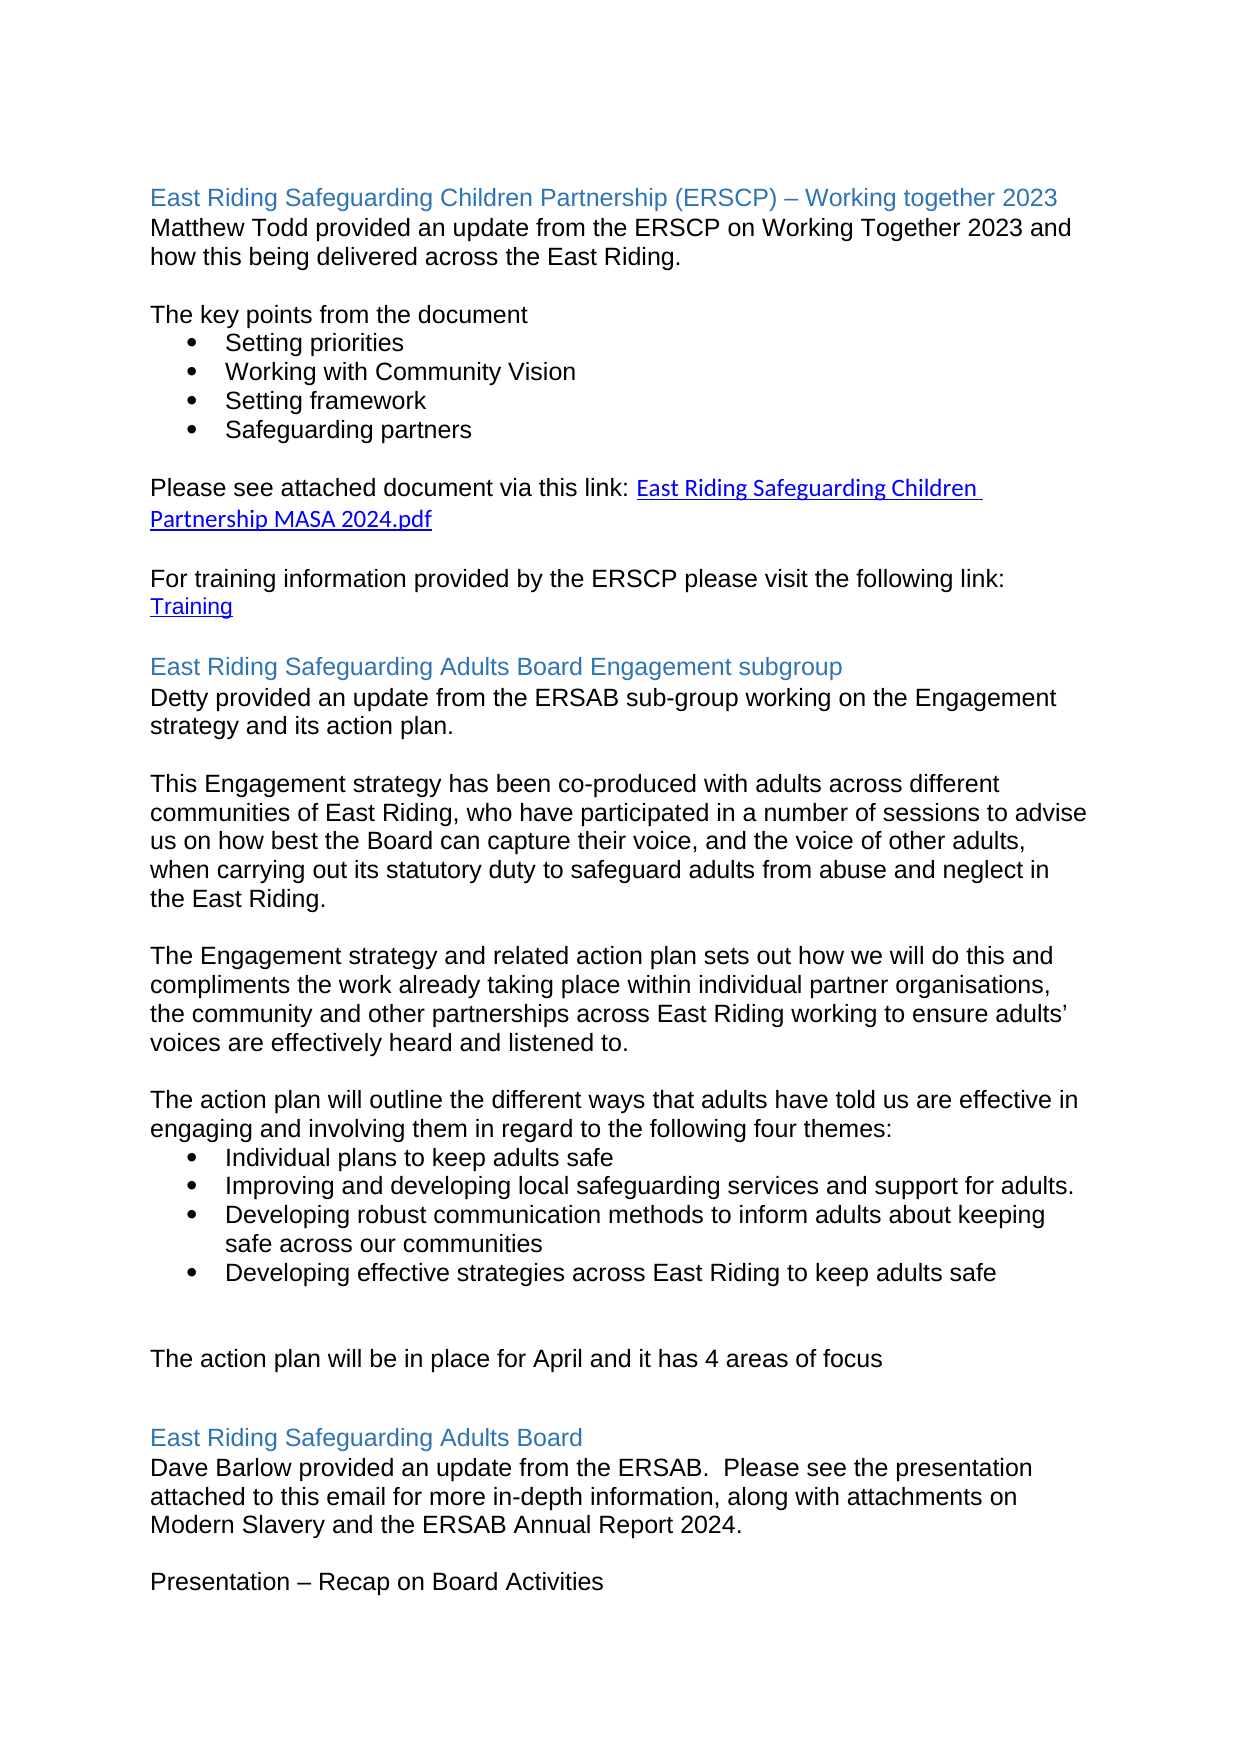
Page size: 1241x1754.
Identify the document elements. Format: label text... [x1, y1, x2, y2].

text For training information provided by the ERSCP please visit the following link: Training [150, 564, 1090, 619]
text This Engagement strategy has been co-produced with adults across different communities of East Riding, who have participated in a number of sessions to advise us on how best the Board can capture their voice, and the voice of other adults, when carrying out its statutory duty to safeguard adults from abuse and neglect in the East Riding. [150, 769, 1090, 912]
text The action plan will be in place for April and it has 4 areas of focus [150, 1344, 1090, 1373]
subtitle East Riding Safeguarding Adults Board Engagement subgroup [150, 652, 1090, 681]
text The Engagement strategy and related action plan sets out how we will do this and compliments the work already taking place within individual partner organisations, the community and other partnerships across East Riding working to ensure adults’ voices are effectively heard and listened to. [150, 941, 1090, 1056]
subtitle East Riding Safeguarding Adults Board [150, 1422, 1090, 1451]
list Safeguarding partners [187, 415, 1090, 444]
list Individual plans to keep adults safe [187, 1142, 1090, 1171]
text Detty provided an update from the ERSAB sub-group working on the Engagement strategy and its action plan. [150, 682, 1090, 740]
text Dave Barlow provided an update from the ERSAB. Please see the presentation attached to this email for more in-depth information, along with attachments on Modern Slavery and the ERSAB Annual Report 2024. [150, 1453, 1090, 1539]
subtitle East Riding Safeguarding Children Partnership (ERSCP) – Working together 2023 [150, 183, 1090, 212]
list Setting framework [187, 386, 1090, 415]
list Improving and developing local safeguarding services and support for adults. [187, 1171, 1090, 1200]
text The key points from the document [150, 299, 1090, 328]
list Developing robust communication methods to inform adults about keeping safe across our communities [187, 1200, 1090, 1258]
list Working with Community Vision [187, 357, 1090, 386]
text Matthew Todd provided an update from the ERSCP on Working Together 2023 and how this being delivered across the East Riding. [150, 213, 1090, 271]
text The action plan will outline the different ways that adults have told us are effective in engaging and involving them in regard to the following four themes: [150, 1085, 1090, 1142]
list Setting priorities [187, 328, 1090, 357]
text Please see attached document via this link: East Riding Safeguarding Children Partnership MASA 2024.pdf [150, 472, 1090, 533]
list Developing effective strategies across East Riding to keep adults safe [187, 1258, 1090, 1287]
text Presentation – Recap on Board Activities [150, 1567, 1090, 1596]
